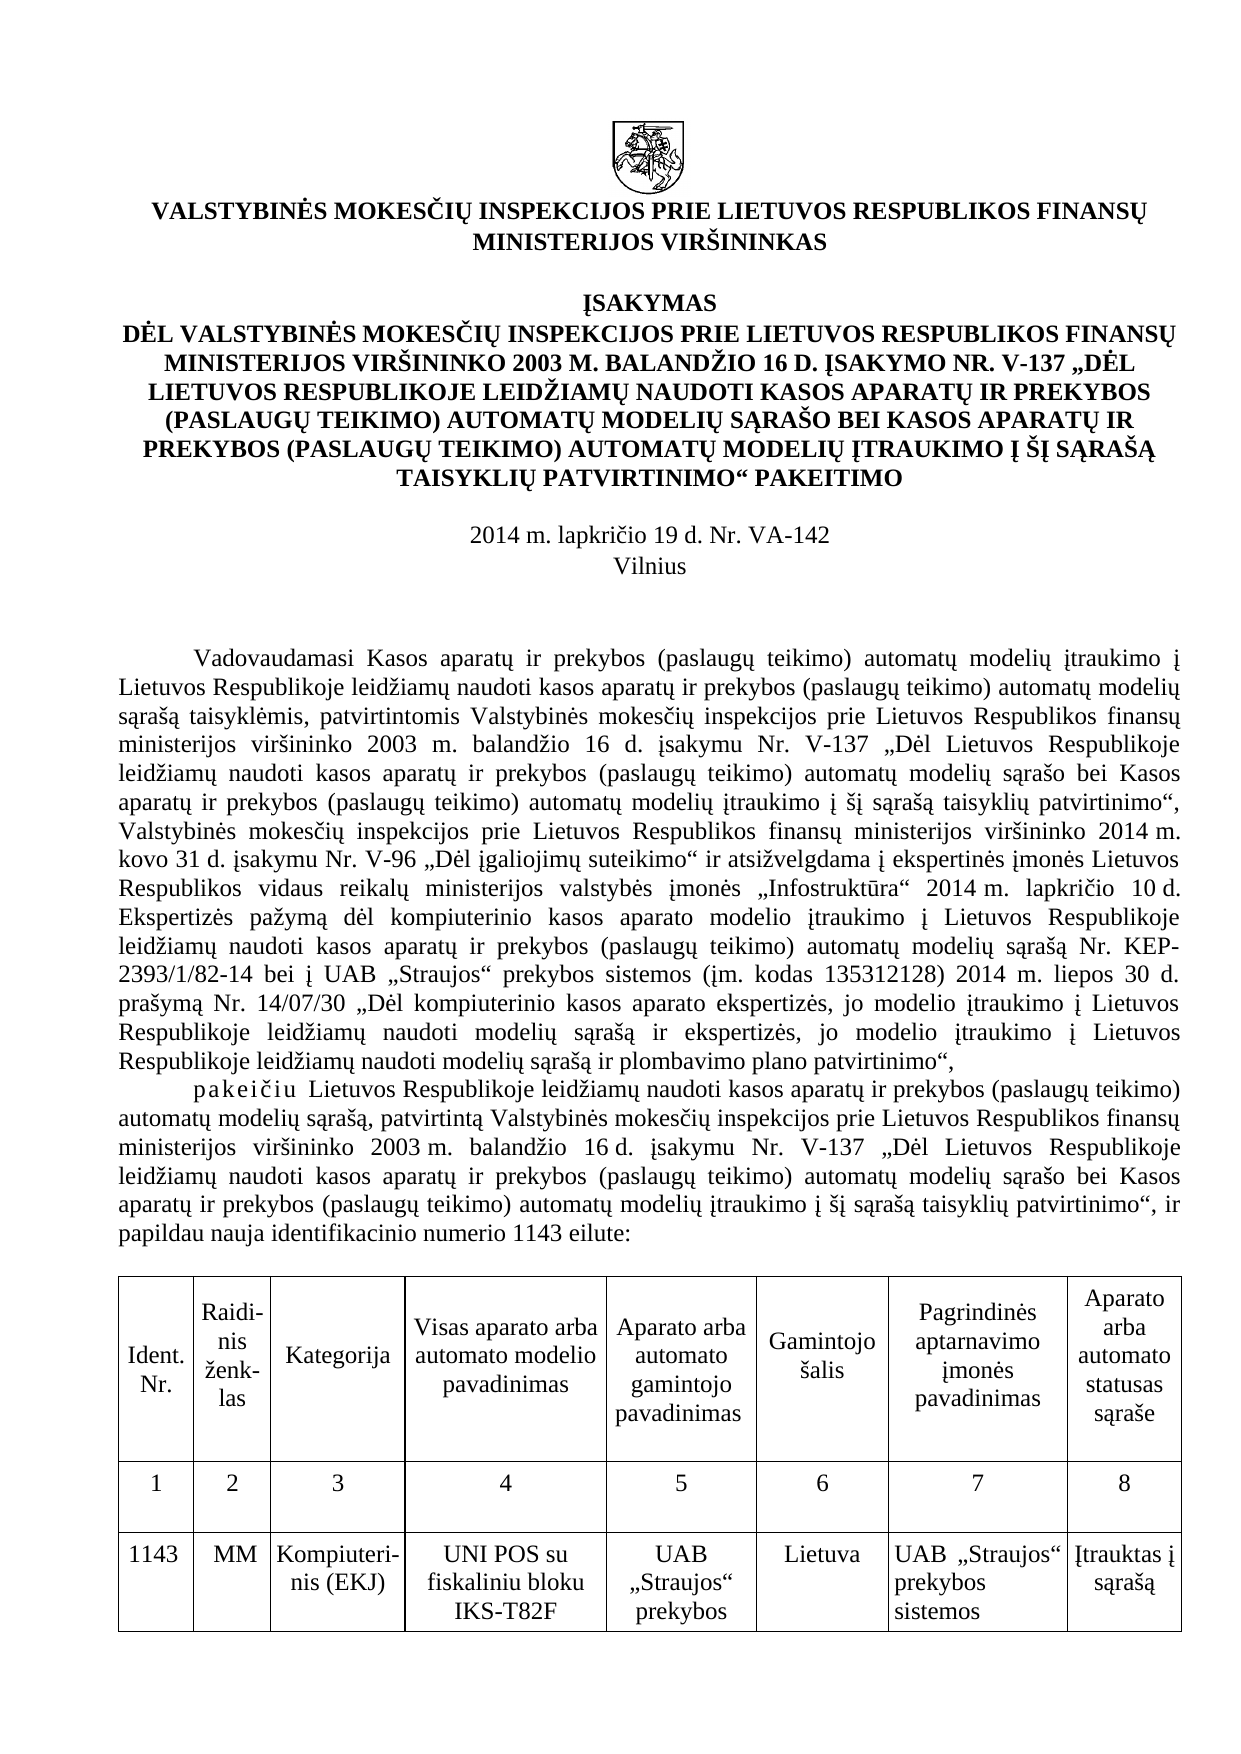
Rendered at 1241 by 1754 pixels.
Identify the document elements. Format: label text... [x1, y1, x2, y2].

table_cell 3 [271, 1462, 404, 1532]
table_cell UAB „Straujos“ prekybos sistemos [889, 1533, 1067, 1631]
table_header Pagrindinės aptarnavimo įmonės pavadinimas [889, 1277, 1067, 1461]
table_cell 8 [1068, 1462, 1181, 1532]
table_header Visas aparato arba automato modelio pavadinimas [406, 1277, 606, 1461]
table_cell Įtrauktas į sąrašą [1068, 1533, 1181, 1631]
table_cell 4 [406, 1462, 606, 1532]
text Vilnius [118, 551, 1181, 580]
text Vadovaudamasi Kasos aparatų ir prekybos (paslaugų teikimo) automatų modelių įtraukimo į Lietuvos Respublikoje leidžiamų naudoti kasos aparatų ir prekybos (paslaugų teikimo) automatų modelių sąrašą taisyklėmis, patvirtintomis Valstybinės mokesčių inspekcijos prie Lietuvos Respublikos finansų ministerijos viršininko 2003 m. balandžio 16 d. įsakymu Nr. V-137 „Dėl Lietuvos Respublikoje leidžiamų naudoti kasos aparatų ir prekybos (paslaugų teikimo) automatų modelių sąrašo bei Kasos aparatų ir prekybos (paslaugų teikimo) automatų modelių įtraukimo į šį sąrašą taisyklių patvirtinimo“, Valstybinės mokesčių inspekcijos prie Lietuvos Respublikos finansų ministerijos viršininko 2014 m. kovo 31 d. įsakymu Nr. V-96 „Dėl įgaliojimų suteikimo“ ir atsižvelgdama į ekspertinės įmonės Lietuvos Respublikos vidaus reikalų ministerijos valstybės įmonės „Infostruktūra“ 2014 m. lapkričio 10 d. Ekspertizės pažymą dėl kompiuterinio kasos aparato modelio įtraukimo į Lietuvos Respublikoje leidžiamų naudoti kasos aparatų ir prekybos (paslaugų teikimo) automatų modelių sąrašą Nr. KEP-2393/1/82-14 bei į UAB „Straujos“ prekybos sistemos (įm. kodas 135312128) 2014 m. liepos 30 d. prašymą Nr. 14/07/30 „Dėl kompiuterinio kasos aparato ekspertizės, jo modelio įtraukimo į Lietuvos Respublikoje leidžiamų naudoti modelių sąrašą ir ekspertizės, jo modelio įtraukimo į Lietuvos Respublikoje leidžiamų naudoti modelių sąrašą ir plombavimo plano patvirtinimo“, [118, 643, 1181, 1074]
table_cell Lietuva [757, 1533, 888, 1631]
table_cell 2 [194, 1462, 270, 1532]
table_header Ident. Nr. [119, 1277, 193, 1461]
table_header Aparato arba automato gamintojo pavadinimas [607, 1277, 756, 1461]
table_cell 1143 [119, 1533, 193, 1631]
table_cell MM [194, 1533, 270, 1631]
table_cell 7 [889, 1462, 1067, 1532]
table_header Aparato arba automato statusas sąraše [1068, 1277, 1181, 1461]
text pakeičiu Lietuvos Respublikoje leidžiamų naudoti kasos aparatų ir prekybos (paslaugų teikimo) automatų modelių sąrašą, patvirtintą Valstybinės mokesčių inspekcijos prie Lietuvos Respublikos finansų ministerijos viršininko 2003 m. balandžio 16 d. įsakymu Nr. V-137 „Dėl Lietuvos Respublikoje leidžiamų naudoti kasos aparatų ir prekybos (paslaugų teikimo) automatų modelių sąrašo bei Kasos aparatų ir prekybos (paslaugų teikimo) automatų modelių įtraukimo į šį sąrašą taisyklių patvirtinimo“, ir papildau nauja identifikacinio numerio 1143 eilute: [118, 1074, 1181, 1247]
text ĮSAKYMAS [118, 288, 1181, 317]
table_header Gamintojo šalis [757, 1277, 888, 1461]
table_header Kategorija [271, 1277, 404, 1461]
table_cell UAB „Straujos“ prekybos [607, 1533, 756, 1631]
table_cell UNI POS su fiskaliniu bloku IKS-T82F [406, 1533, 606, 1631]
table_cell 6 [757, 1462, 888, 1532]
text VALSTYBINĖS MOKESČIŲ INSPEKCIJOS PRIE LIETUVOS RESPUBLIKOS FINANSŲ MINISTERIJOS VIRŠININKAS [118, 196, 1181, 256]
table_header Raidi-nis ženk- las [194, 1277, 270, 1461]
text DĖL VALSTYBINĖS MOKESČIŲ INSPEKCIJOS PRIE LIETUVOS RESPUBLIKOS FINANSŲ MINISTERIJOS VIRŠININKO 2003 M. BALANDŽIO 16 D. ĮSAKYMO NR. V-137 „DĖL LIETUVOS RESPUBLIKOJE LEIDŽIAMŲ NAUDOTI KASOS APARATŲ IR PREKYBOS (PASLAUGŲ TEIKIMO) AUTOMATŲ MODELIŲ SĄRAŠO BEI KASOS APARATŲ IR PREKYBOS (PASLAUGŲ TEIKIMO) AUTOMATŲ MODELIŲ ĮTRAUKIMO Į ŠĮ SĄRAŠĄ TAISYKLIŲ PATVIRTINIMO“ PAKEITIMO [118, 319, 1181, 492]
text 2014 m. lapkričio 19 d. Nr. VA-142 [118, 520, 1181, 549]
table_cell 1 [119, 1462, 193, 1532]
table_cell Kompiuteri-nis (EKJ) [271, 1533, 404, 1631]
table_cell 5 [607, 1462, 756, 1532]
